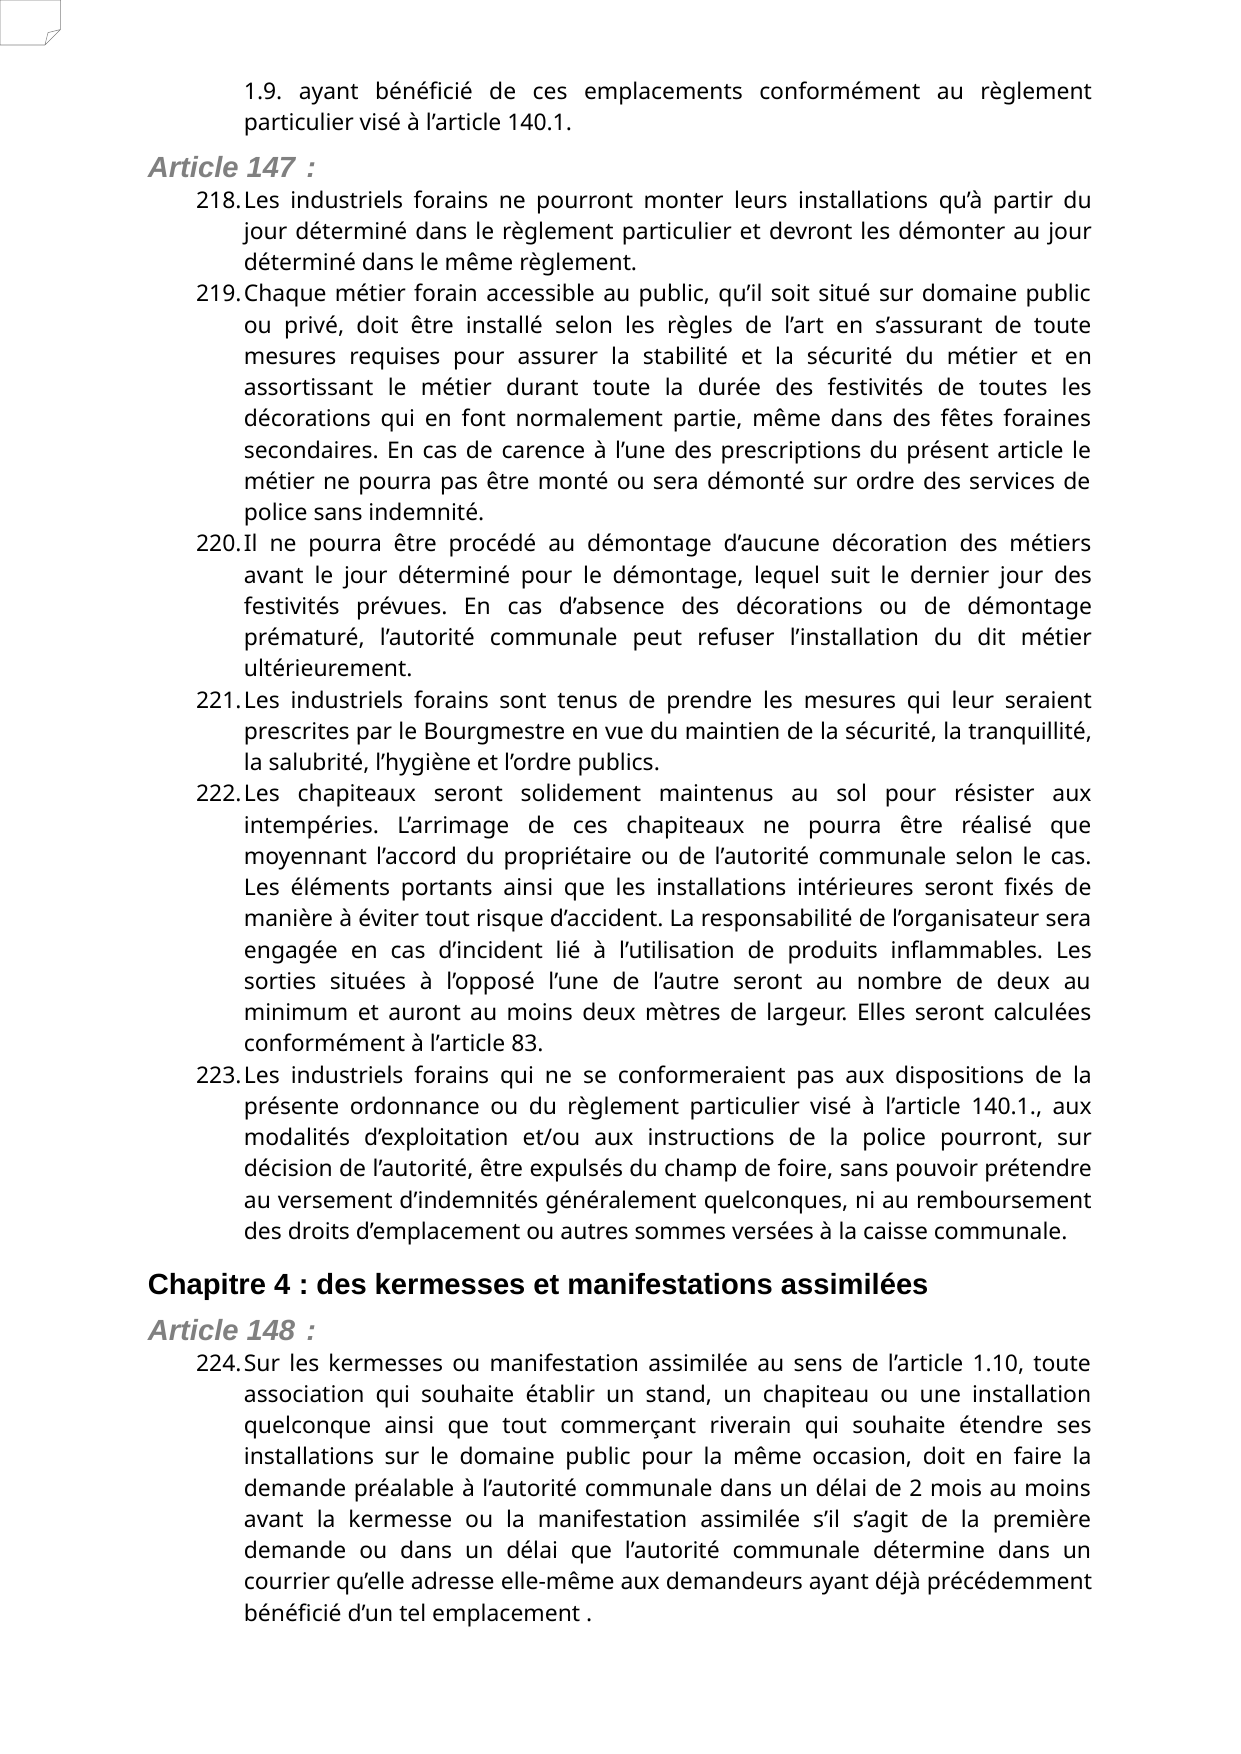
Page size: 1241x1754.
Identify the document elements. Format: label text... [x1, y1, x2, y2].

list 1.9. ayant bénéficié de ces emplacements conformément au règlement particulier visé à l’article 140.1. [196, 75, 1092, 137]
list Les industriels forains qui ne se conformeraient pas aux dispositions de la présente ordonnance ou du règlement particulier visé à l’article 140.1., aux modalités d’exploitation et/ou aux instructions de la police pourront, sur décision de l’autorité, être expulsés du champ de foire, sans pouvoir prétendre au versement d’indemnités généralement quelconques, ni au remboursement des droits d’emplacement ou autres sommes versées à la caisse communale. [196, 1058, 1092, 1246]
list Les industriels forains sont tenus de prendre les mesures qui leur seraient prescrites par le Bourgmestre en vue du maintien de la sécurité, la tranquillité, la salubrité, l’hygiène et l’ordre publics. [196, 683, 1092, 777]
list Les chapiteaux seront solidement maintenus au sol pour résister aux intempéries. L’arrimage de ces chapiteaux ne pourra être réalisé que moyennant l’accord du propriétaire ou de l’autorité communale selon le cas. Les éléments portants ainsi que les installations intérieures seront fixés de manière à éviter tout risque d’accident. La responsabilité de l’organisateur sera engagée en cas d’incident lié à l’utilisation de produits inflammables. Les sorties situées à l’opposé l’une de l’autre seront au nombre de deux au minimum et auront au moins deux mètres de largeur. Elles seront calculées conformément à l’article 83. [196, 777, 1092, 1058]
subtitle Article 147 : [148, 150, 1092, 183]
list Il ne pourra être procédé au démontage d’aucune décoration des métiers avant le jour déterminé pour le démontage, lequel suit le dernier jour des festivités prévues. En cas d’absence des décorations ou de démontage prématuré, l’autorité communale peut refuser l’installation du dit métier ultérieurement. [196, 527, 1092, 683]
subtitle Chapitre 4 : des kermesses et manifestations assimilées [148, 1267, 1092, 1300]
subtitle Article 148 : [148, 1313, 1092, 1346]
list Sur les kermesses ou manifestation assimilée au sens de l’article 1.10, toute association qui souhaite établir un stand, un chapiteau ou une installation quelconque ainsi que tout commerçant riverain qui souhaite étendre ses installations sur le domaine public pour la même occasion, doit en faire la demande préalable à l’autorité communale dans un délai de 2 mois au moins avant la kermesse ou la manifestation assimilée s’il s’agit de la première demande ou dans un délai que l’autorité communale détermine dans un courrier qu’elle adresse elle-même aux demandeurs ayant déjà précédemment bénéficié d’un tel emplacement . [196, 1346, 1092, 1628]
list Chaque métier forain accessible au public, qu’il soit situé sur domaine public ou privé, doit être installé selon les règles de l’art en s’assurant de toute mesures requises pour assurer la stabilité et la sécurité du métier et en assortissant le métier durant toute la durée des festivités de toutes les décorations qui en font normalement partie, même dans des fêtes foraines secondaires. En cas de carence à l’une des prescriptions du présent article le métier ne pourra pas être monté ou sera démonté sur ordre des services de police sans indemnité. [196, 277, 1092, 527]
list Les industriels forains ne pourront monter leurs installations qu’à partir du jour déterminé dans le règlement particulier et devront les démonter au jour déterminé dans le même règlement. [196, 183, 1092, 277]
